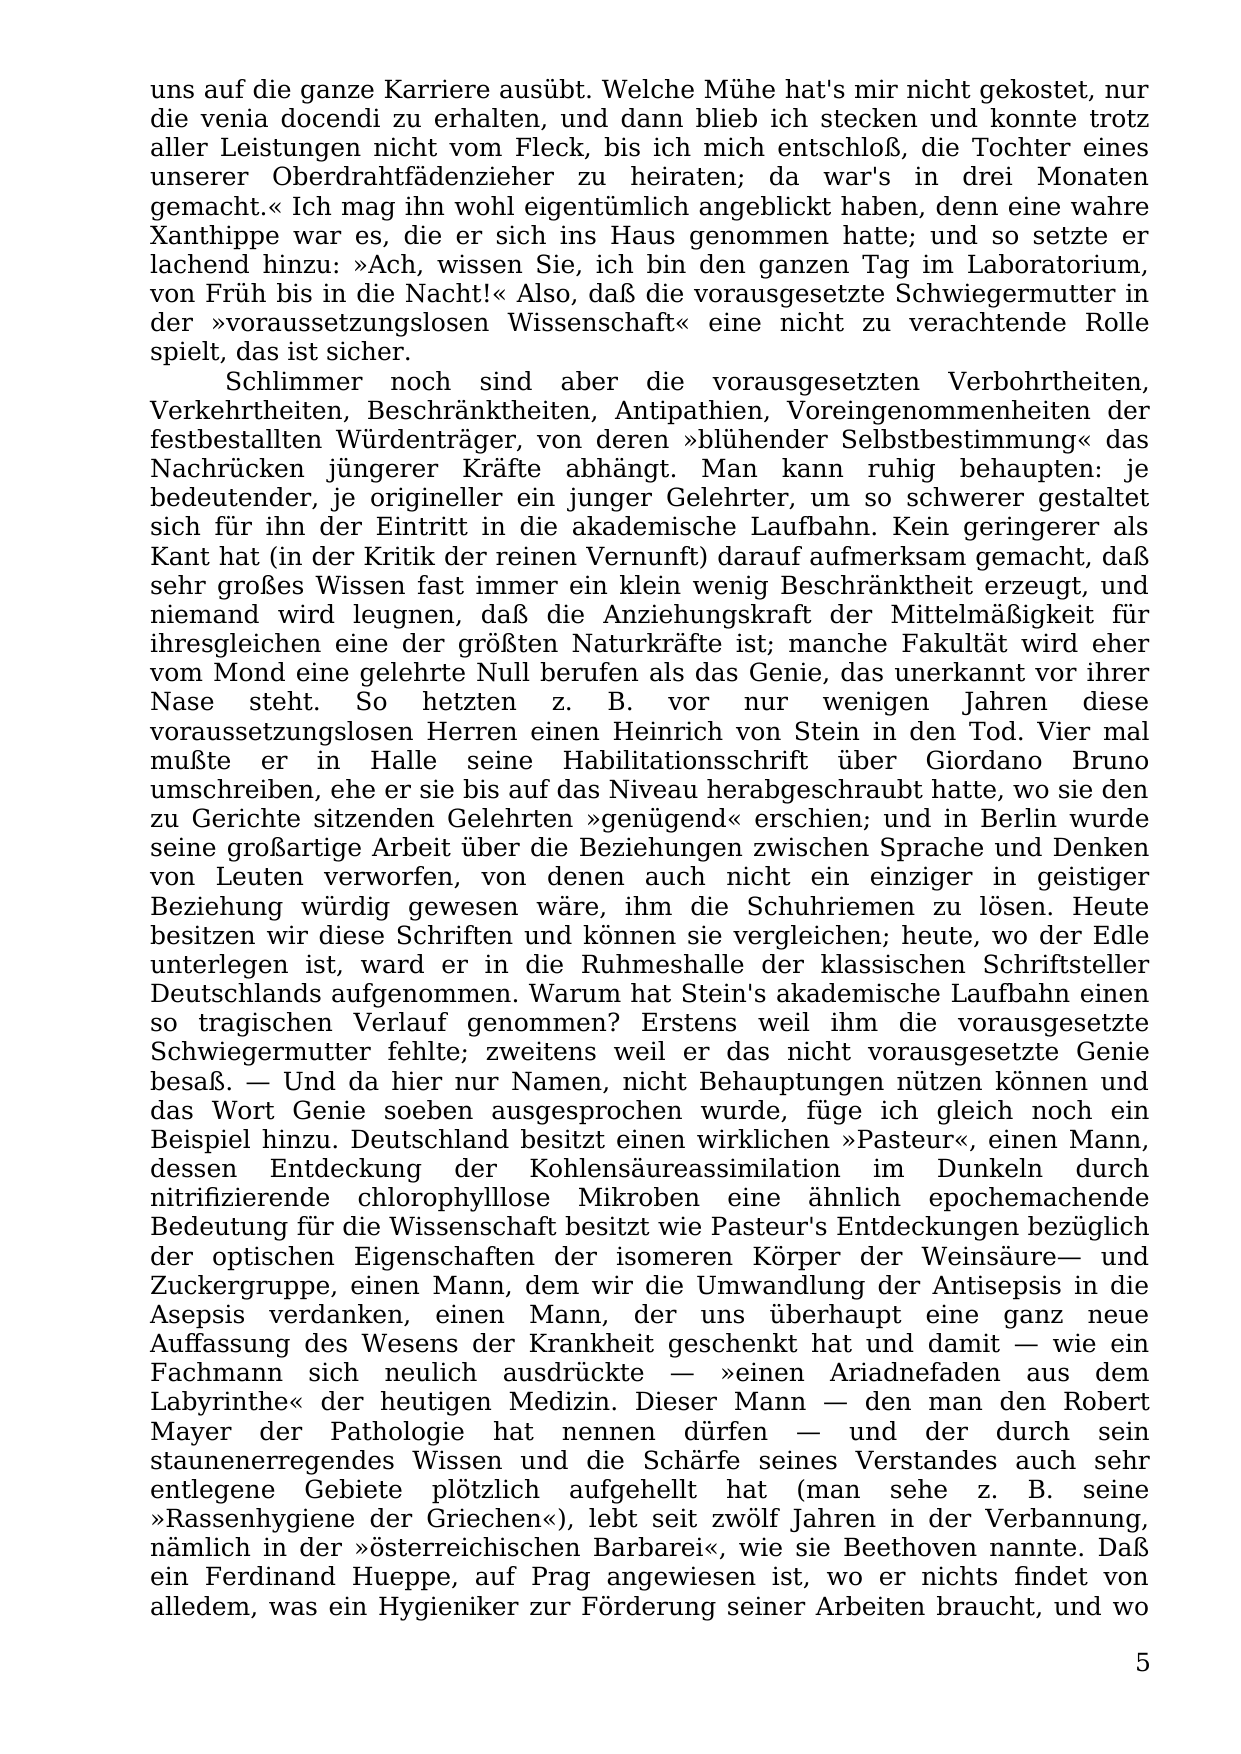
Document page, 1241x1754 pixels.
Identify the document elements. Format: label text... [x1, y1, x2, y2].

text Schlimmer noch sind aber die vorausgesetzten Verbohrtheiten, Verkehrtheiten, Beschränktheiten, Antipathien, Voreingenommenheiten der festbestallten Würdenträger, von deren »blühender Selbstbestimmung« das Nachrücken jüngerer Kräfte abhängt. Man kann ruhig behaupten: je bedeutender, je origineller ein junger Gelehrter, um so schwerer gestaltet sich für ihn der Eintritt in die akademische Laufbahn. Kein geringerer als Kant hat (in der Kritik der reinen Vernunft) darauf aufmerksam gemacht, daß sehr großes Wissen fast immer ein klein wenig Beschränktheit erzeugt, und niemand wird leugnen, daß die Anziehungskraft der Mittelmäßigkeit für ihresgleichen eine der größten Naturkräfte ist; manche Fakultät wird eher vom Mond eine gelehrte Null berufen als das Genie, das unerkannt vor ihrer Nase steht. So hetzten z. B. vor nur wenigen Jahren diese voraussetzungslosen Herren einen Heinrich von Stein in den Tod. Vier mal mußte er in Halle seine Habilitationsschrift über Giordano Bruno umschreiben, ehe er sie bis auf das Niveau herabgeschraubt hatte, wo sie den zu Gerichte sitzenden Gelehrten »genügend« erschien; und in Berlin wurde seine großartige Arbeit über die Beziehungen zwischen Sprache und Denken von Leuten verworfen, von denen auch nicht ein einziger in geistiger Beziehung würdig gewesen wäre, ihm die Schuhriemen zu lösen. Heute besitzen wir diese Schriften und können sie vergleichen; heute, wo der Edle unterlegen ist, ward er in die Ruhmeshalle der klassischen Schriftsteller Deutschlands aufgenommen. Warum hat Stein's akademische Laufbahn einen so tragischen Verlauf genommen? Erstens weil ihm die vorausgesetzte Schwiegermutter fehlte; zweitens weil er das nicht vorausgesetzte Genie besaß. — Und da hier nur Namen, nicht Behauptungen nützen können und das Wort Genie soeben ausgesprochen wurde, füge ich gleich noch ein Beispiel hinzu. Deutschland besitzt einen wirklichen »Pasteur«, einen Mann, dessen Entdeckung der Kohlensäureassimilation im Dunkeln durch nitrifizierende chlorophylllose Mikroben eine ähnlich epochemachende Bedeutung für die Wissenschaft besitzt wie Pasteur's Entdeckungen bezüglich der optischen Eigenschaften der isomeren Körper der Weinsäure— und Zuckergruppe, einen Mann, dem wir die Umwandlung der Antisepsis in die Asepsis verdanken, einen Mann, der uns überhaupt eine ganz neue Auffassung des Wesens der Krankheit geschenkt hat und damit — wie ein Fachmann sich neulich ausdrückte — »einen Ariadnefaden aus dem Labyrinthe« der heutigen Medizin. Dieser Mann — den man den Robert Mayer der Pathologie hat nennen dürfen — und der durch sein staunenerregendes Wissen und die Schärfe seines Verstandes auch sehr entlegene Gebiete plötzlich aufgehellt hat (man sehe z. B. seine »Rassenhygiene der Griechen«), lebt seit zwölf Jahren in der Verbannung, nämlich in der »österreichischen Barbarei«, wie sie Beethoven nannte. Daß ein Ferdinand Hueppe, auf Prag angewiesen ist, wo er nichts findet von alledem, was ein Hygieniker zur Förderung seiner Arbeiten braucht, und wo [150, 367, 1151, 1621]
text uns auf die ganze Karriere ausübt. Welche Mühe hat's mir nicht gekostet, nur die venia docendi zu erhalten, und dann blieb ich stecken und konnte trotz aller Leistungen nicht vom Fleck, bis ich mich entschloß, die Tochter eines unserer Oberdrahtfädenzieher zu heiraten; da war's in drei Monaten gemacht.« Ich mag ihn wohl eigentümlich angeblickt haben, denn eine wahre Xanthippe war es, die er sich ins Haus genommen hatte; und so setzte er lachend hinzu: »Ach, wissen Sie, ich bin den ganzen Tag im Laboratorium, von Früh bis in die Nacht!« Also, daß die vorausgesetzte Schwiegermutter in der »voraussetzungslosen Wissenschaft« eine nicht zu verachtende Rolle spielt, das ist sicher. [150, 75, 1151, 367]
